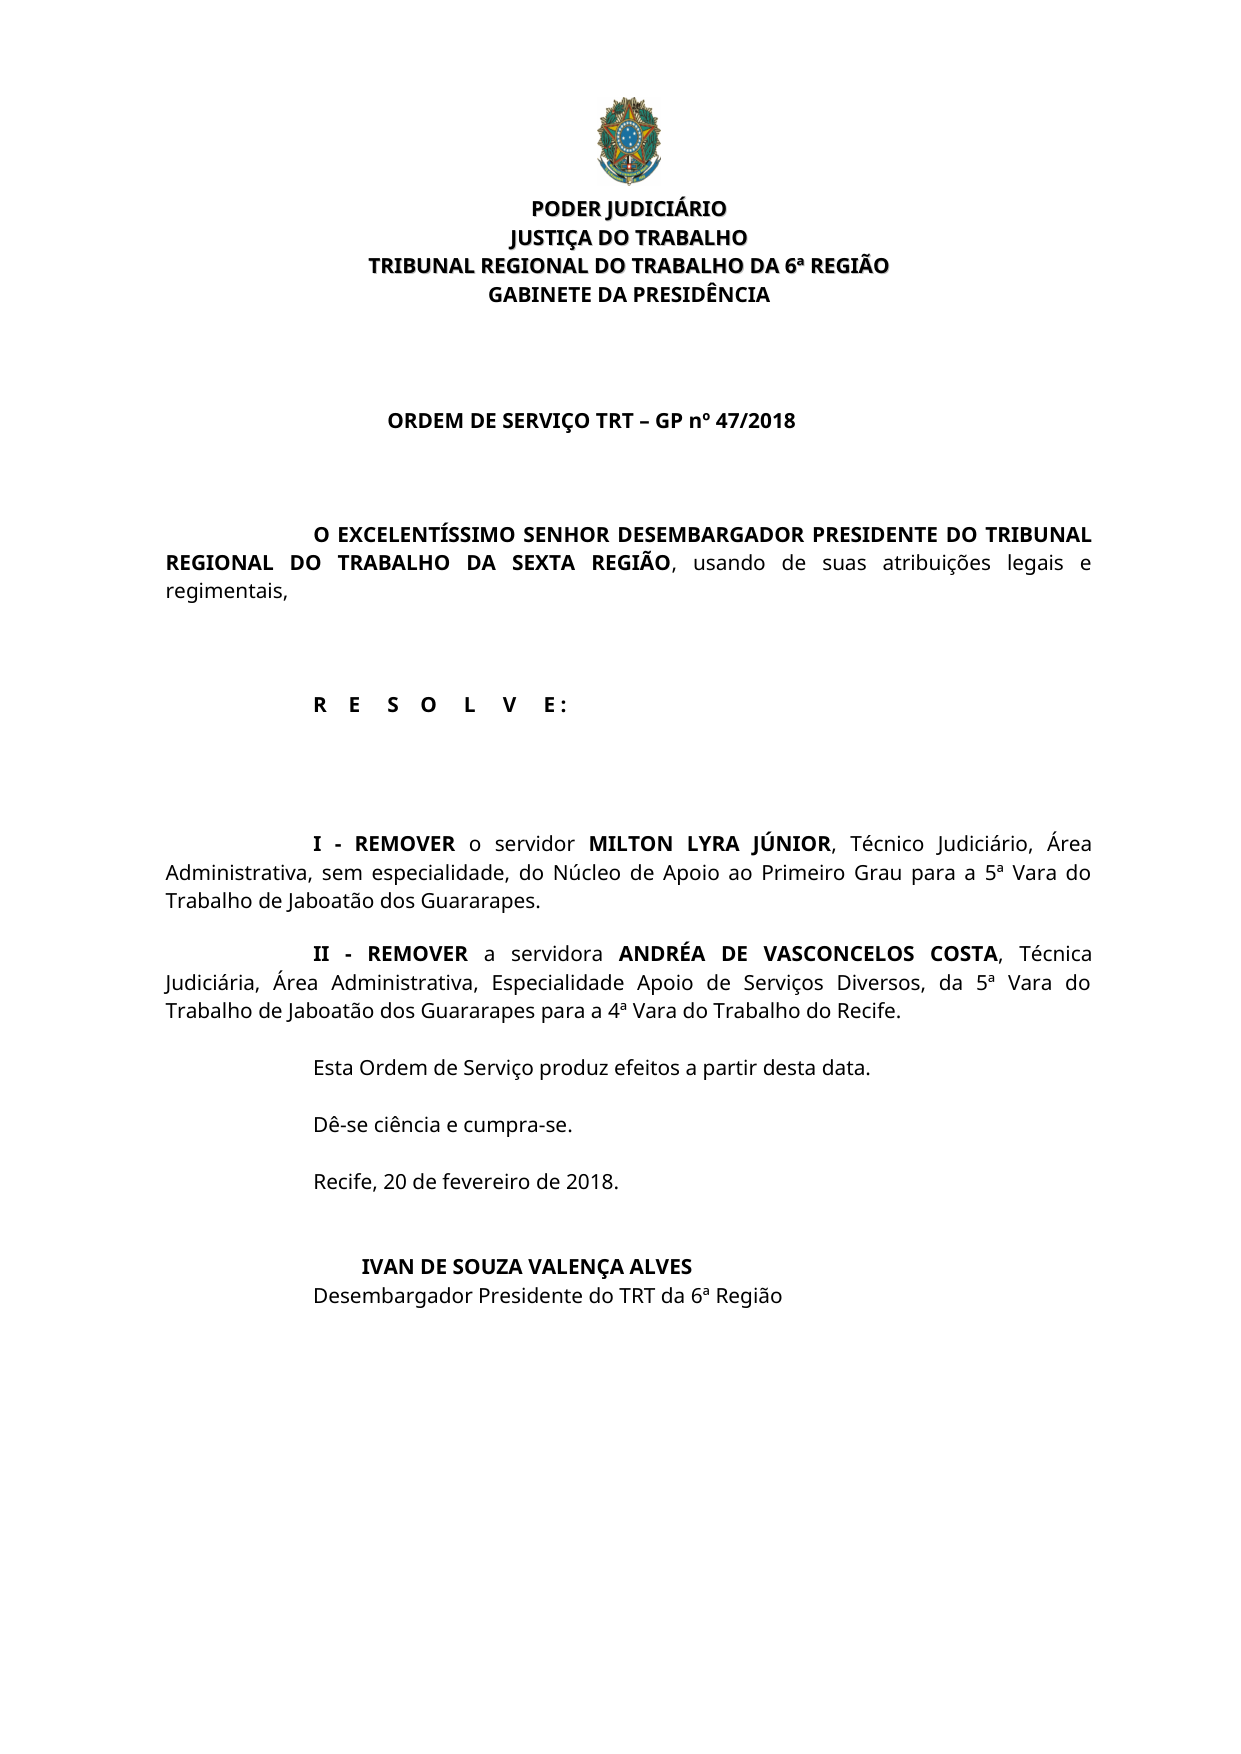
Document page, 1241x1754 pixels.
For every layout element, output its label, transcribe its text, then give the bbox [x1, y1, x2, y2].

picture [597, 97, 661, 186]
text O EXCELENTÍSSIMO SENHOR DESEMBARGADOR PRESIDENTE DO TRIBUNAL REGIONAL DO TRABALHO DA SEXTA REGIÃO, usando de suas atribuições legais e regimentais, [165, 520, 1092, 605]
text TRIBUNAL REGIONAL DO TRABALHO DA 6ª REGIÃO [165, 251, 1092, 280]
text I - REMOVER o servidor MILTON LYRA JÚNIOR, Técnico Judiciário, Área Administrativa, sem especialidade, do Núcleo de Apoio ao Primeiro Grau para a 5ª Vara do Trabalho de Jaboatão dos Guararapes. [165, 829, 1092, 914]
text Desembargador Presidente do TRT da 6ª Região [239, 1281, 1093, 1309]
text IVAN DE SOUZA VALENÇA ALVES [165, 1252, 1093, 1281]
text JUSTIÇA DO TRABALHO [165, 223, 1092, 251]
subtitle ORDEM DE SERVIÇO TRT – GP nº 47/2018 [165, 406, 1092, 434]
text Recife, 20 de fevereiro de 2018. [165, 1167, 1090, 1195]
text R E S O L V E : [165, 690, 1092, 719]
text PODER JUDICIÁRIO [165, 194, 1092, 223]
text GABINETE DA PRESIDÊNCIA [165, 280, 1092, 308]
text Esta Ordem de Serviço produz efeitos a partir desta data. [165, 1053, 1090, 1082]
text II - REMOVER a servidora ANDRÉA DE VASCONCELOS COSTA, Técnica Judiciária, Área Administrativa, Especialidade Apoio de Serviços Diversos, da 5ª Vara do Trabalho de Jaboatão dos Guararapes para a 4ª Vara do Trabalho do Recife. [165, 939, 1092, 1025]
text Dê-se ciência e cumpra-se. [239, 1110, 1090, 1138]
